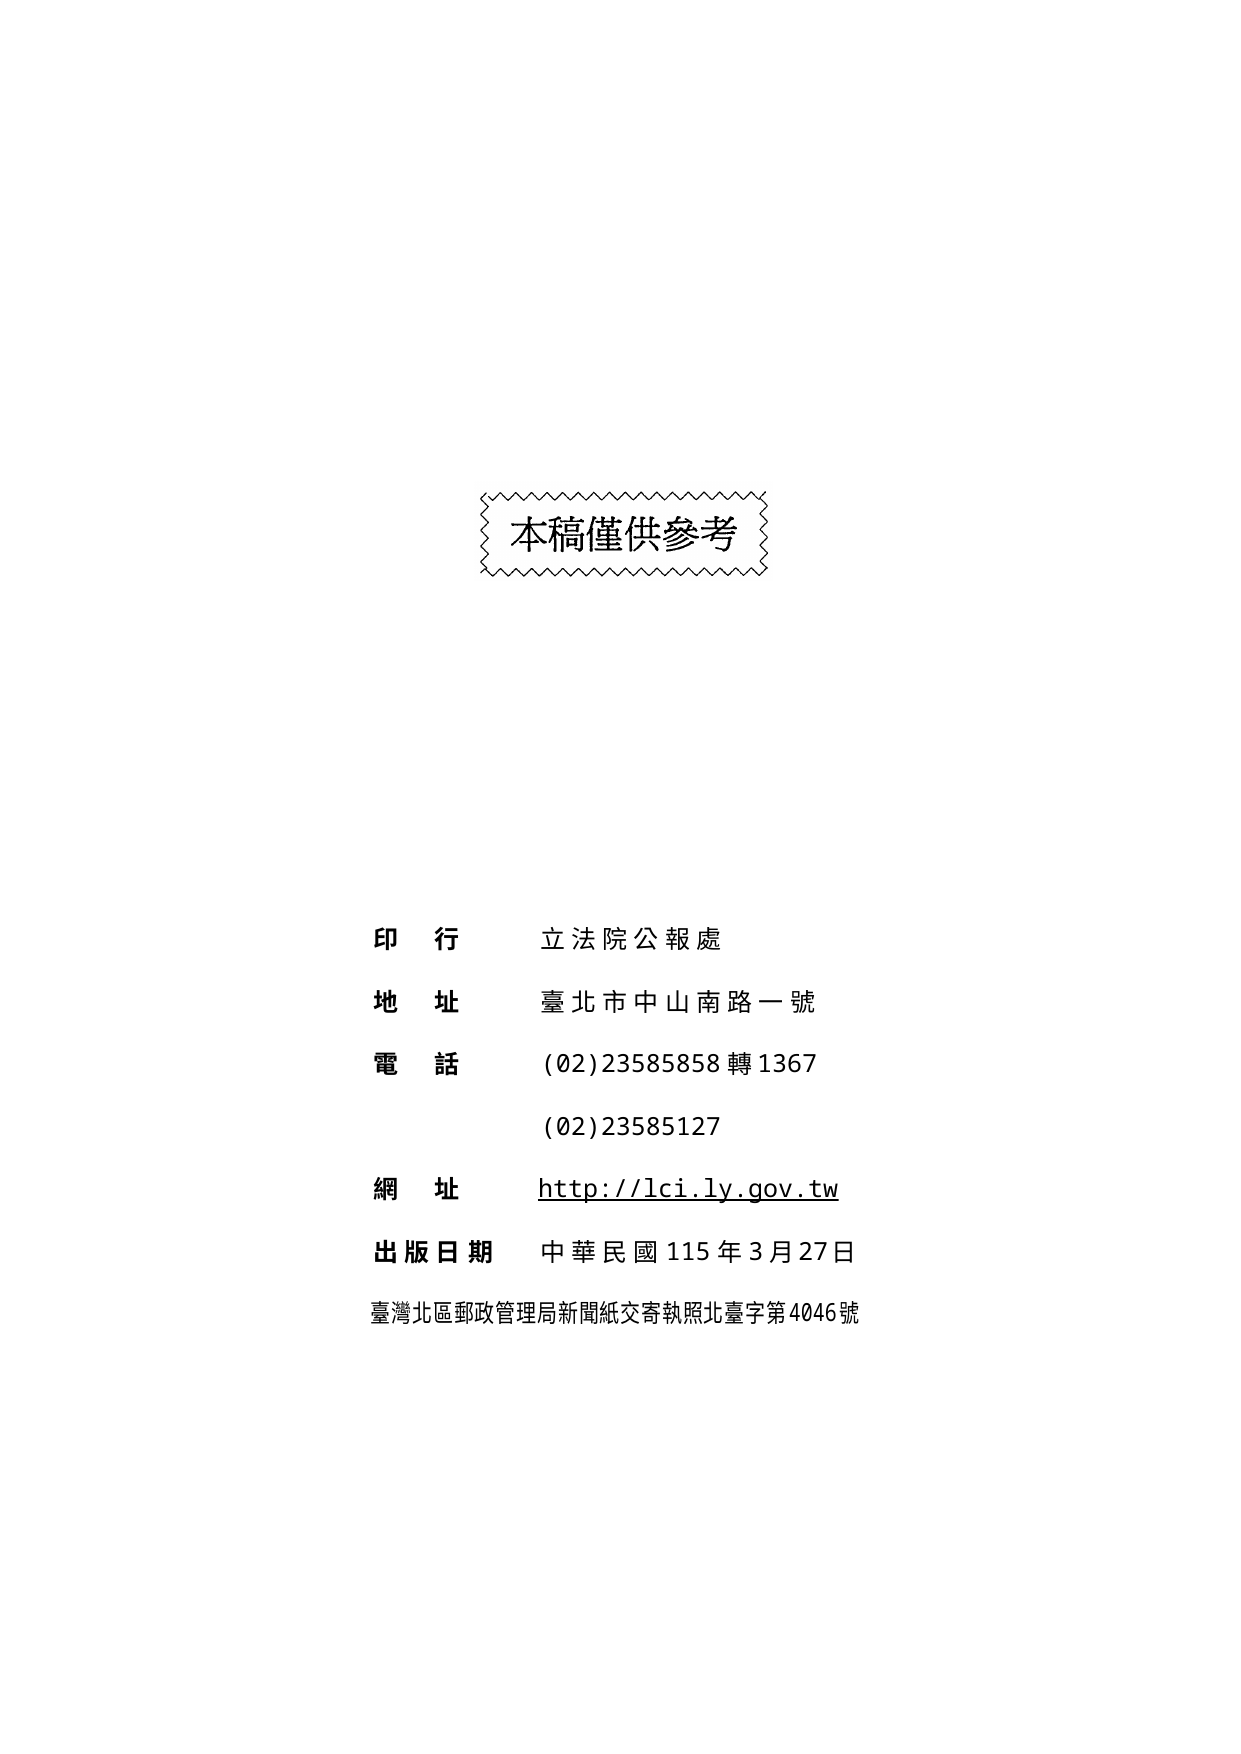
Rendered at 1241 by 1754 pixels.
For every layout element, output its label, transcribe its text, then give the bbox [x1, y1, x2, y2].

table_cell 電話 [362, 1031, 534, 1156]
table_header 印行 [362, 906, 534, 969]
table_cell 臺北市中山南路一號 [534, 969, 878, 1031]
table_cell 出版日期 [362, 1219, 534, 1281]
table_cell http://lci.ly.gov.tw [534, 1156, 878, 1219]
table_cell 網址 [362, 1156, 534, 1219]
table_cell 臺灣北區郵政管理局新聞紙交寄執照北臺字第4046號 [362, 1281, 878, 1344]
table_header 立法院公報處 [534, 906, 878, 969]
table_cell 地址 [362, 969, 534, 1031]
table_header [468, 406, 773, 594]
table_cell (02)23585858轉1367 (02)23585127 [534, 1031, 878, 1156]
table_cell 中華民國115年3月27日 [534, 1219, 878, 1281]
